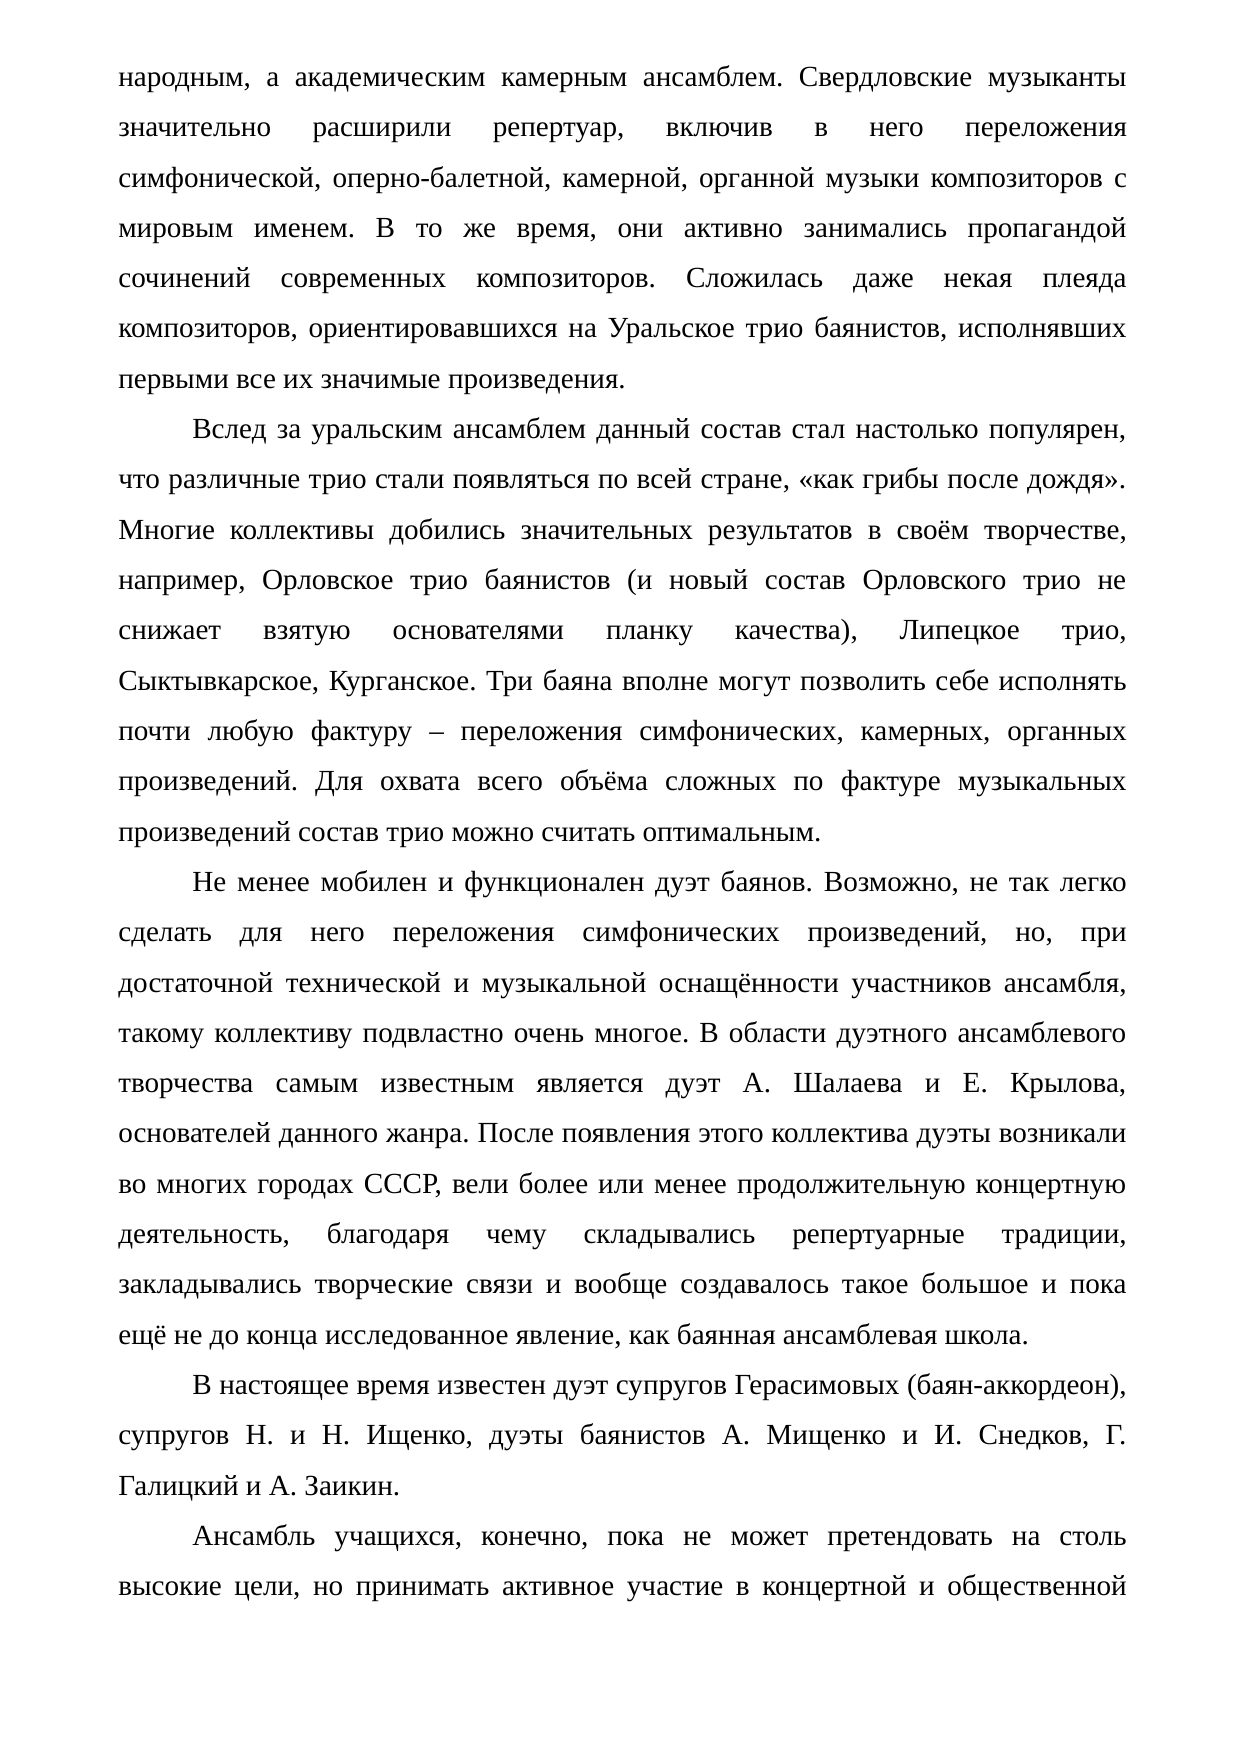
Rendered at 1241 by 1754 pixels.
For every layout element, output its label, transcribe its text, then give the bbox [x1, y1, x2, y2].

text Вслед за уральским ансамблем данный состав стал настолько популярен, что различные трио стали появляться по всей стране, «как грибы после дождя». Многие коллективы добились значительных результатов в своём творчестве, например, Орловское трио баянистов (и новый состав Орловского трио не снижает взятую основателями планку качества), Липецкое трио, Сыктывкарское, Курганское. Три баяна вполне могут позволить себе исполнять почти любую фактуру – переложения симфонических, камерных, органных произведений. Для охвата всего объёма сложных по фактуре музыкальных произведений состав трио можно считать оптимальным. [118, 411, 1128, 847]
text Не менее мобилен и функционален дуэт баянов. Возможно, не так легко сделать для него переложения симфонических произведений, но, при достаточной технической и музыкальной оснащённости участников ансамбля, такому коллективу подвластно очень многое. В области дуэтного ансамблевого творчества самым известным является дуэт А. Шалаева и Е. Крылова, основателей данного жанра. После появления этого коллектива дуэты возникали во многих городах СССР, вели более или менее продолжительную концертную деятельность, благодаря чему складывались репертуарные традиции, закладывались творческие связи и вообще создавалось такое большое и пока ещё не до конца исследованное явление, как баянная ансамблевая школа. [118, 864, 1128, 1350]
text Ансамбль учащихся, конечно, пока не может претендовать на столь высокие цели, но принимать активное участие в концертной и общественной [118, 1518, 1128, 1602]
text В настоящее время известен дуэт супругов Герасимовых (баян-аккордеон), супругов Н. и Н. Ищенко, дуэты баянистов А. Мищенко и И. Снедков, Г. Галицкий и А. Заикин. [118, 1367, 1128, 1501]
text народным, а академическим камерным ансамблем. Свердловские музыканты значительно расширили репертуар, включив в него переложения симфонической, оперно-балетной, камерной, органной музыки композиторов с мировым именем. В то же время, они активно занимались пропагандой сочинений современных композиторов. Сложилась даже некая плеяда композиторов, ориентировавшихся на Уральское трио баянистов, исполнявших первыми все их значимые произведения. [118, 59, 1128, 394]
